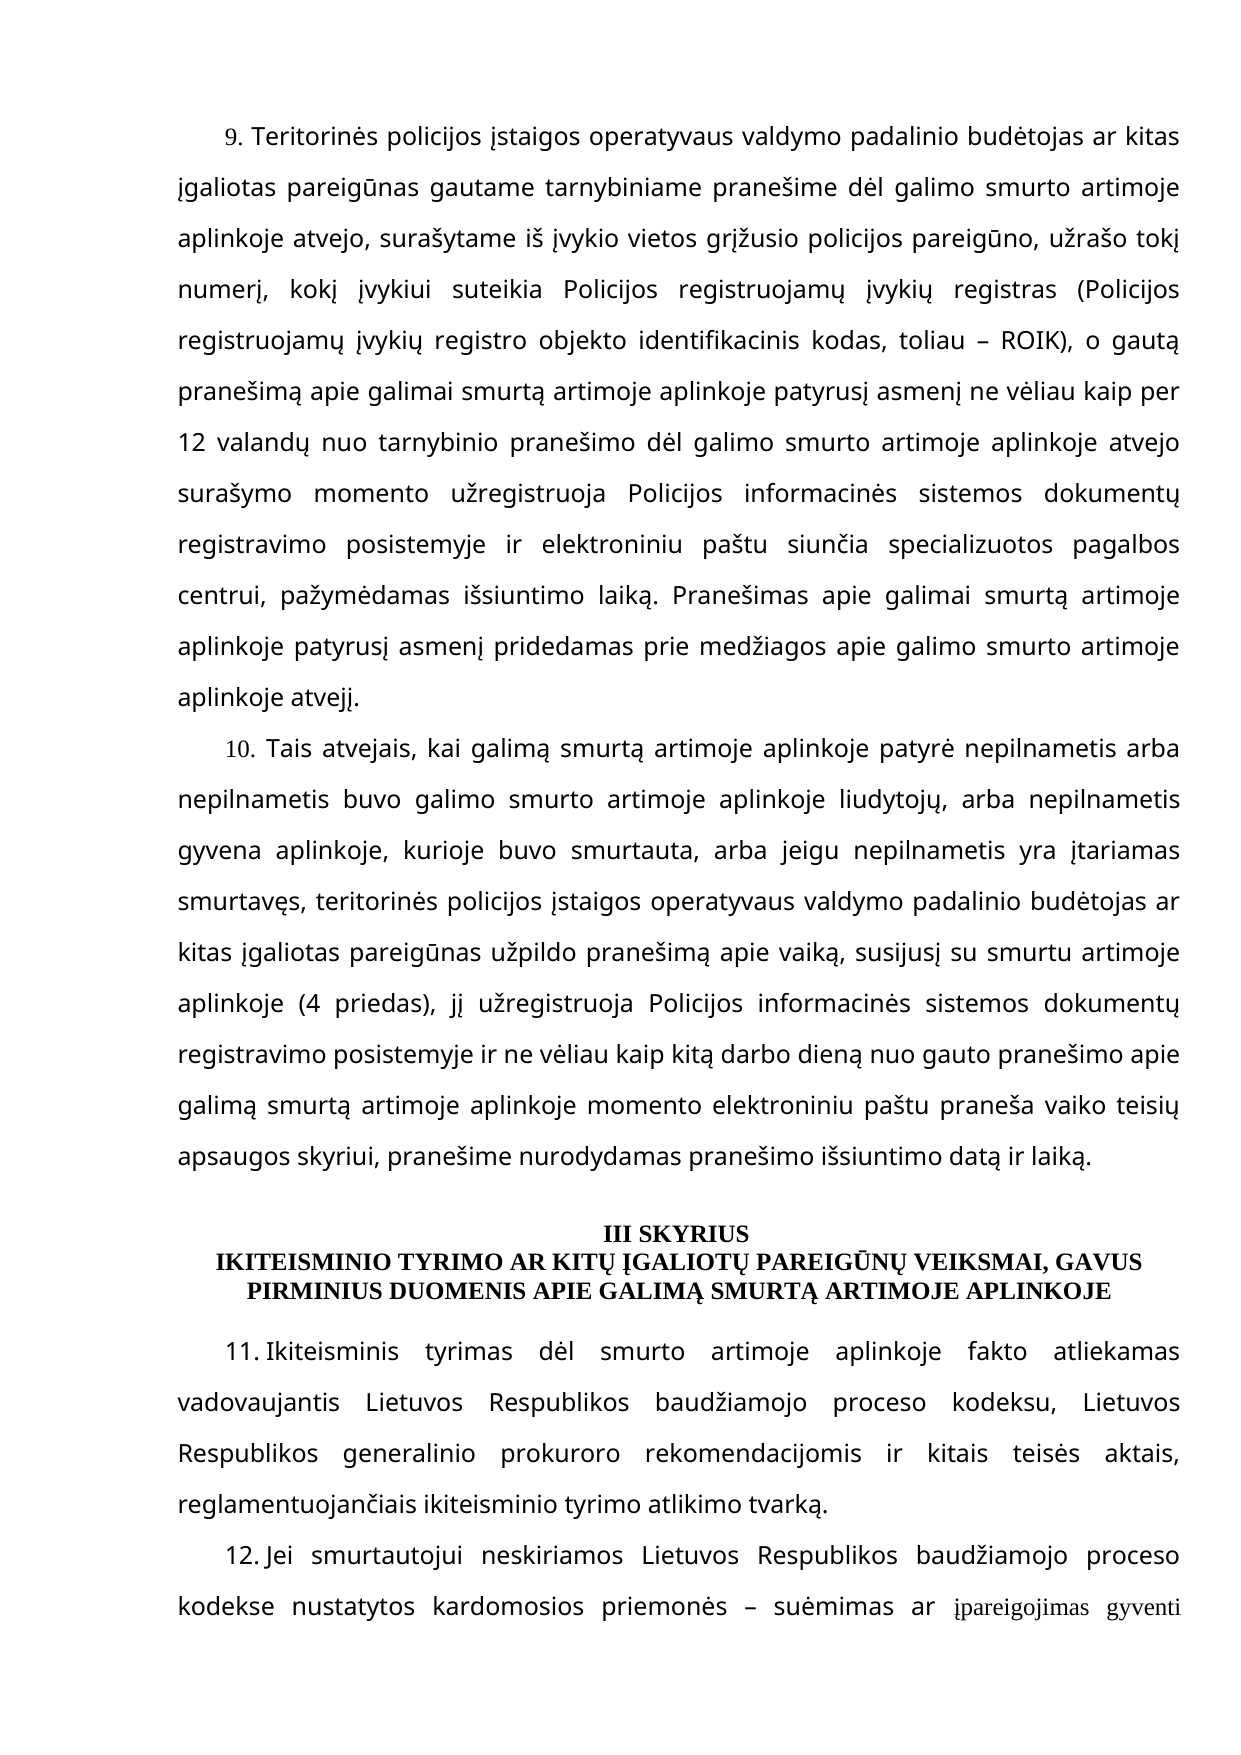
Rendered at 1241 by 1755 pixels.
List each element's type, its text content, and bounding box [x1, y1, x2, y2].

text 11. Ikiteisminis tyrimas dėl smurto artimoje aplinkoje fakto atliekamas vadovaujantis Lietuvos Respublikos baudžiamojo proceso kodeksu, Lietuvos Respublikos generalinio prokuroro rekomendacijomis ir kitais teisės aktais, reglamentuojančiais ikiteisminio tyrimo atlikimo tvarką. [177, 1334, 1181, 1521]
text IKITEISMINIO TYRIMO AR KITŲ ĮGALIOTŲ PAREIGŪNŲ VEIKSMAI, GAVUS PIRMINIUS DUOMENIS APIE GALIMĄ SMURTĄ ARTIMOJE APLINKOJE [177, 1247, 1181, 1305]
text 10. Tais atvejais, kai galimą smurtą artimoje aplinkoje patyrė nepilnametis arba nepilnametis buvo galimo smurto artimoje aplinkoje liudytojų, arba nepilnametis gyvena aplinkoje, kurioje buvo smurtauta, arba jeigu nepilnametis yra įtariamas smurtavęs, teritorinės policijos įstaigos operatyvaus valdymo padalinio budėtojas ar kitas įgaliotas pareigūnas užpildo pranešimą apie vaiką, susijusį su smurtu artimoje aplinkoje (4 priedas), jį užregistruoja Policijos informacinės sistemos dokumentų registravimo posistemyje ir ne vėliau kaip kitą darbo dieną nuo gauto pranešimo apie galimą smurtą artimoje aplinkoje momento elektroniniu paštu praneša vaiko teisių apsaugos skyriui, pranešime nurodydamas pranešimo išsiuntimo datą ir laiką. [177, 731, 1181, 1173]
text 9. Teritorinės policijos įstaigos operatyvaus valdymo padalinio budėtojas ar kitas įgaliotas pareigūnas gautame tarnybiniame pranešime dėl galimo smurto artimoje aplinkoje atvejo, surašytame iš įvykio vietos grįžusio policijos pareigūno, užrašo tokį numerį, kokį įvykiui suteikia Policijos registruojamų įvykių registras (Policijos registruojamų įvykių registro objekto identifikacinis kodas, toliau – ROIK), o gautą pranešimą apie galimai smurtą artimoje aplinkoje patyrusį asmenį ne vėliau kaip per 12 valandų nuo tarnybinio pranešimo dėl galimo smurto artimoje aplinkoje atvejo surašymo momento užregistruoja Policijos informacinės sistemos dokumentų registravimo posistemyje ir elektroniniu paštu siunčia specializuotos pagalbos centrui, pažymėdamas išsiuntimo laiką. Pranešimas apie galimai smurtą artimoje aplinkoje patyrusį asmenį pridedamas prie medžiagos apie galimo smurto artimoje aplinkoje atvejį. [177, 118, 1181, 714]
text 12. Jei smurtautojui neskiriamos Lietuvos Respublikos baudžiamojo proceso kodekse nustatytos kardomosios priemonės – suėmimas ar įpareigojimas gyventi [177, 1538, 1181, 1623]
text III SKYRIUS [177, 1219, 1181, 1247]
